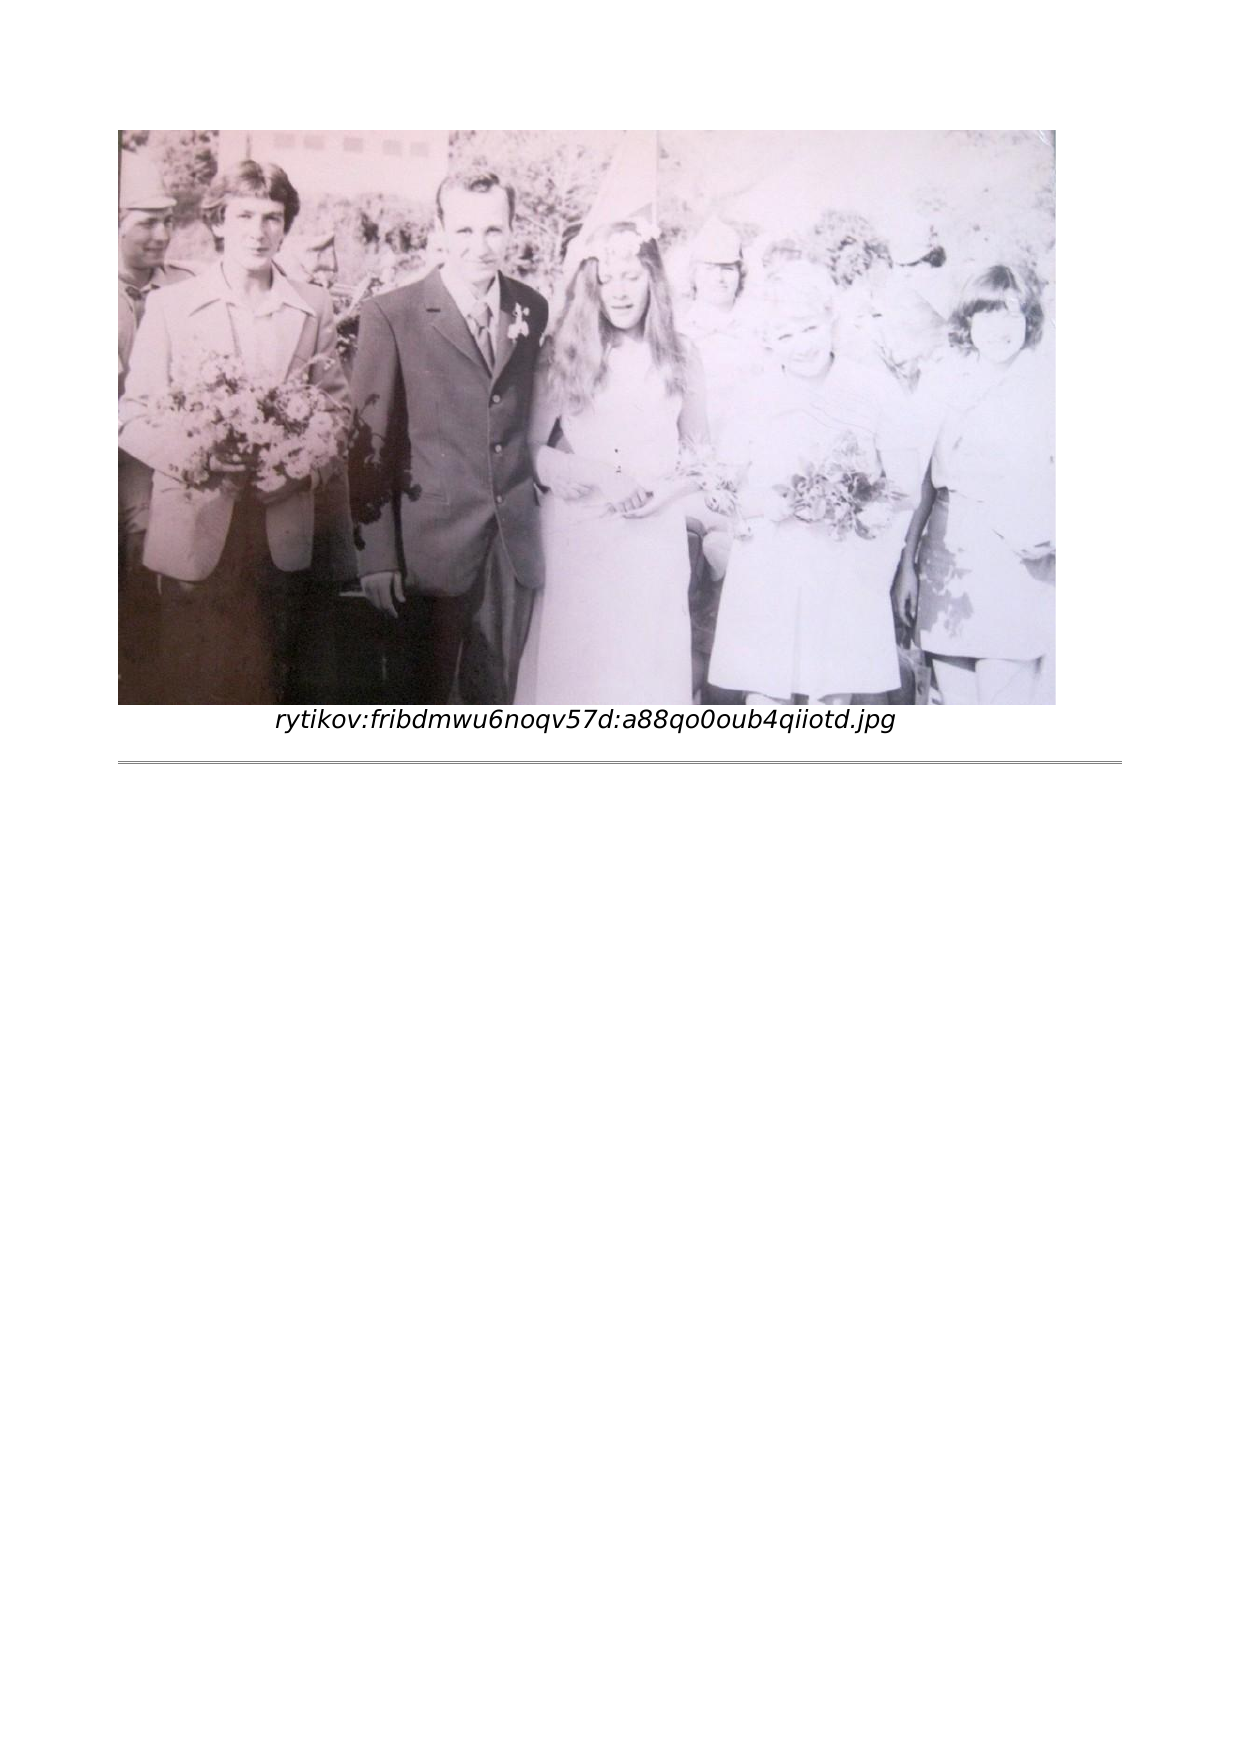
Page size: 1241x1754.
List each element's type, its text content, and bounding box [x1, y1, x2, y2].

text rytikov:fribdmwu6noqv57d:a88qo0oub4qiiotd.jpg [118, 705, 1056, 734]
picture [118, 130, 1056, 705]
